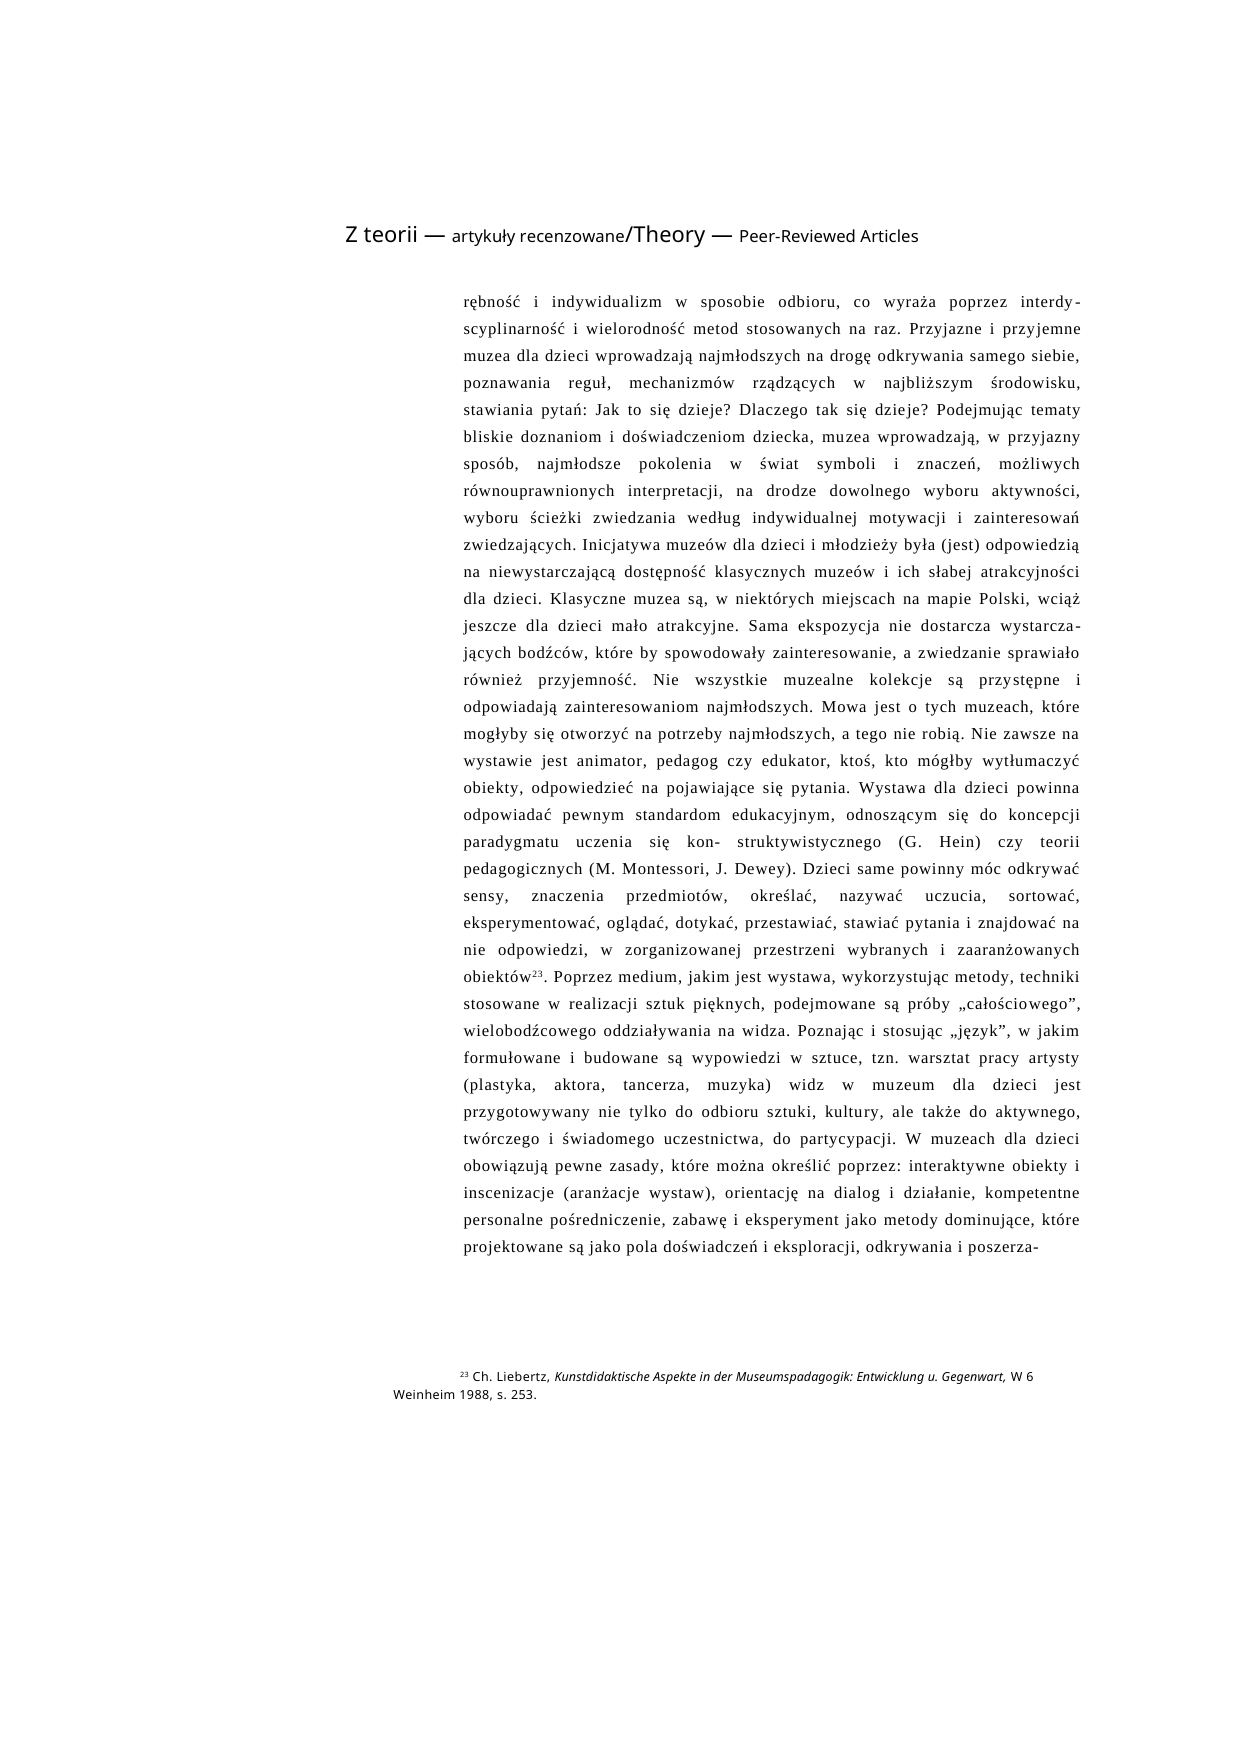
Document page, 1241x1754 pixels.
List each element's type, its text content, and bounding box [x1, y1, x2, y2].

text 23 Ch. Liebertz, Kunstdidaktische Aspekte in der Museumspadagogik: Entwicklung u. Gegenwart, W 6 Weinheim 1988, s. 253. [393, 1368, 1082, 1403]
text rębność i indywidualizm w sposobie odbioru, co wyraża poprzez interdy­scyplinarność i wielorodność metod stosowanych na raz. Przyjazne i przy­jemne muzea dla dzieci wprowadzają najmłodszych na drogę odkrywania samego siebie, poznawania reguł, mechanizmów rządzących w najbliż­szym środowisku, stawiania pytań: Jak to się dzieje? Dlaczego tak się dzie­je? Podejmując tematy bliskie doznaniom i doświadczeniom dziecka, mu­zea wprowadzają, w przyjazny sposób, najmłodsze pokolenia w świat symboli i znaczeń, możliwych równouprawnionych interpretacji, na dro­dze dowolnego wyboru aktywności, wyboru ścieżki zwiedzania według indywidualnej motywacji i zainteresowań zwiedzających. Inicjatywa muzeów dla dzieci i młodzieży była (jest) odpowiedzią na niewystarcza­jącą dostępność klasycznych muzeów i ich słabej atrakcyjności dla dzieci. Klasyczne muzea są, w niektórych miejscach na mapie Polski, wciąż jesz­cze dla dzieci mało atrakcyjne. Sama ekspozycja nie dostarcza wystarcza­jących bodźców, które by spowodowały zainteresowanie, a zwiedzanie sprawiało również przyjemność. Nie wszystkie muzealne kolekcje są przy­stępne i odpowiadają zainteresowaniom najmłodszych. Mowa jest o tych muzeach, które mogłyby się otworzyć na potrzeby najmłodszych, a tego nie robią. Nie zawsze na wystawie jest animator, pedagog czy edukator, ktoś, kto mógłby wytłumaczyć obiekty, odpowiedzieć na pojawiające się pytania. Wystawa dla dzieci powinna odpowiadać pewnym standardom edukacyjnym, odnoszącym się do koncepcji paradygmatu uczenia się kon- struktywistycznego (G. Hein) czy teorii pedagogicznych (M. Montessori, J. Dewey). Dzieci same powinny móc odkrywać sensy, znaczenia przed­miotów, określać, nazywać uczucia, sortować, eksperymentować, oglądać, dotykać, przestawiać, stawiać pytania i znajdować na nie odpowiedzi, w zorganizowanej przestrzeni wybranych i zaaranżowanych obiektów23. Poprzez medium, jakim jest wystawa, wykorzystując metody, techniki stosowane w realizacji sztuk pięknych, podejmowane są próby „całościo­wego”, wielobodźcowego oddziaływania na widza. Poznając i stosując „język”, w jakim formułowane i budowane są wypowiedzi w sztuce, tzn. warsztat pracy artysty (plastyka, aktora, tancerza, muzyka) widz w mu­zeum dla dzieci jest przygotowywany nie tylko do odbioru sztuki, kultu­ry, ale także do aktywnego, twórczego i świadomego uczestnictwa, do partycypacji. W muzeach dla dzieci obowiązują pewne zasady, które można określić poprzez: interaktywne obiekty i inscenizacje (aranżacje wystaw), orientację na dialog i działanie, kompetentne personalne po­średniczenie, zabawę i eksperyment jako metody dominujące, które pro­jektowane są jako pola doświadczeń i eksploracji, odkrywania i poszerza- [463, 286, 1081, 1257]
text Z teorii — artykuły recenzowane/Theory — Peer-Reviewed Articles [345, 225, 961, 247]
